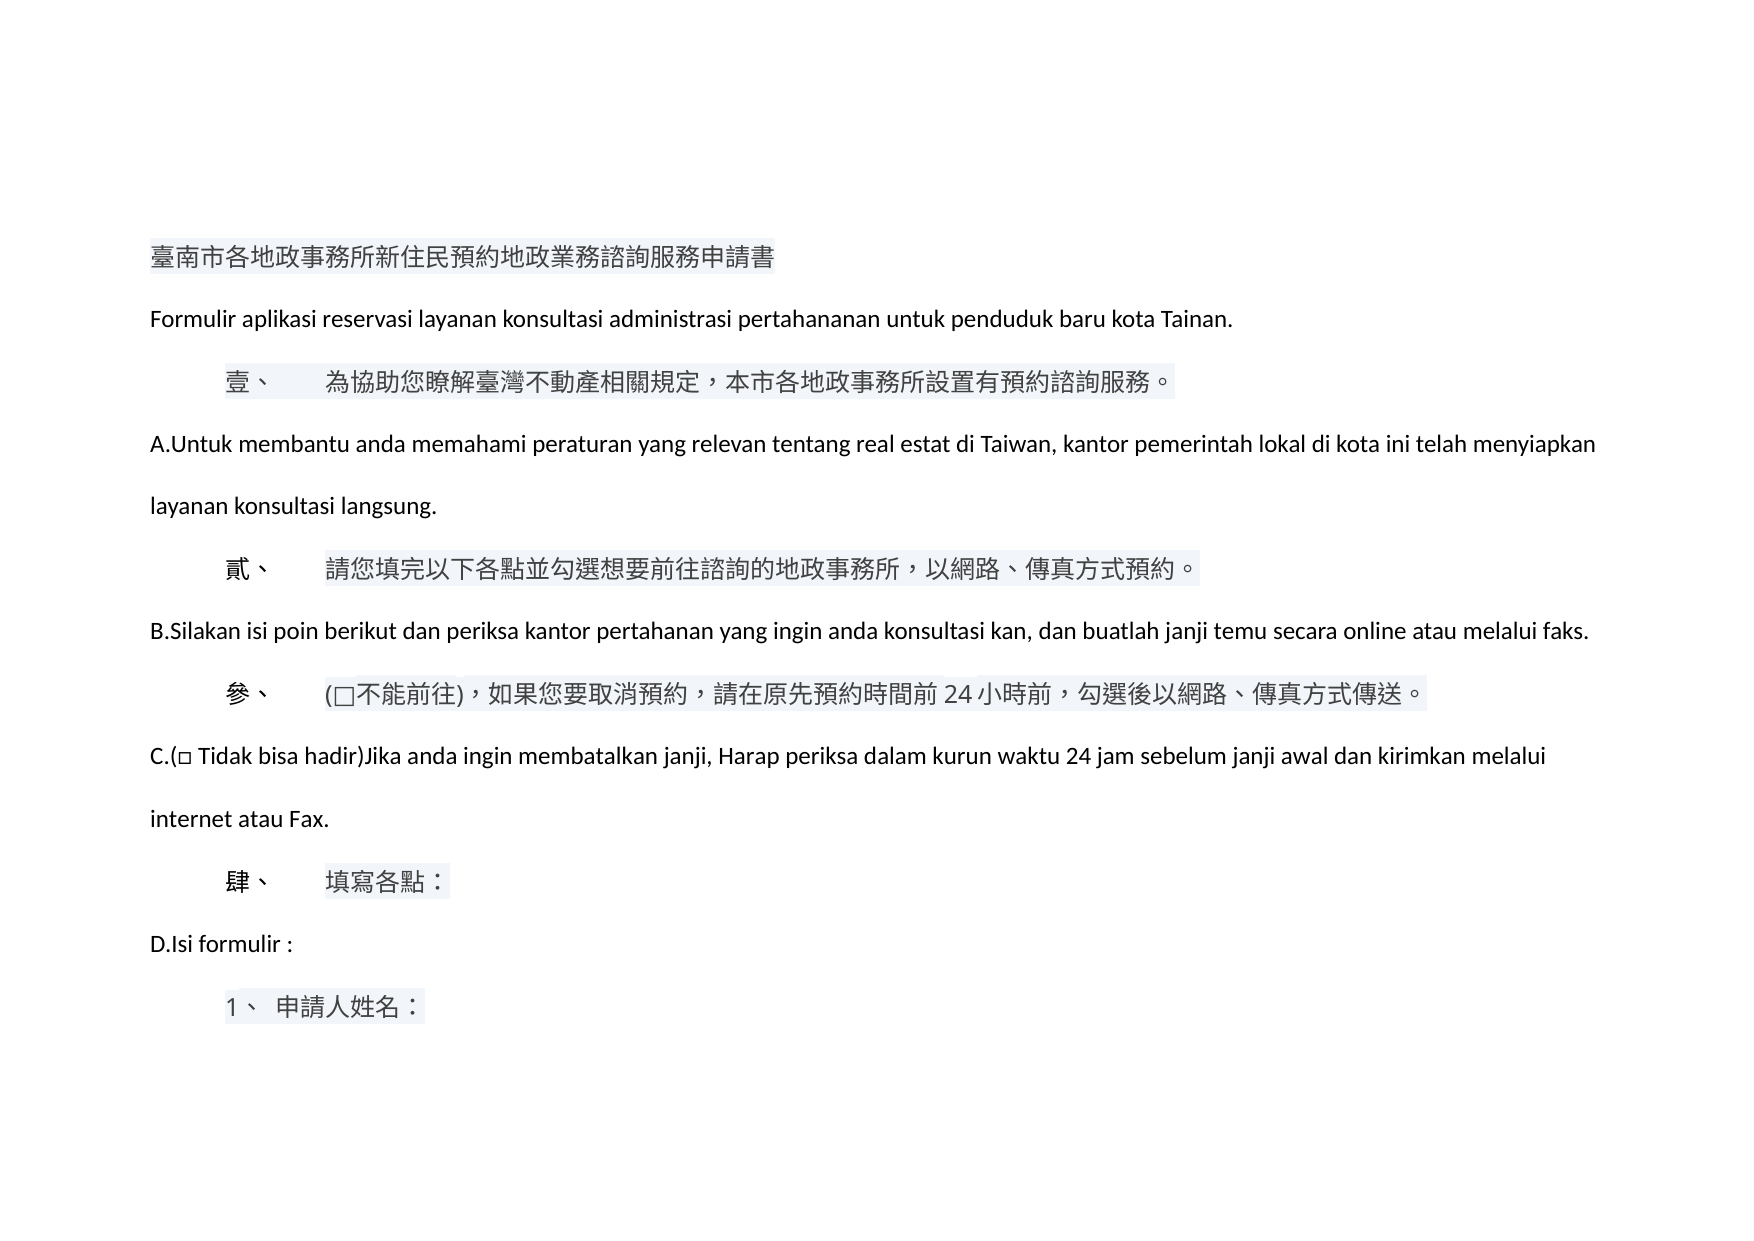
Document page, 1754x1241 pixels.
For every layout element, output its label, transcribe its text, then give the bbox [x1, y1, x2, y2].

text C.(□ Tidak bisa hadir)Jika anda ingin membatalkan janji, Harap periksa dalam kurun waktu 24 jam sebelum janji awal dan kirimkan melalui internet atau Fax. [150, 714, 1604, 839]
text Formulir aplikasi reservasi layanan konsultasi administrasi pertahananan untuk penduduk baru kota Tainan. [150, 276, 1604, 339]
text 臺南市各地政事務所新住民預約地政業務諮詢服務申請書 [150, 214, 1604, 276]
text A.Untuk membantu anda memahami peraturan yang relevan tentang real estat di Taiwan, kantor pemerintah lokal di kota ini telah menyiapkan layanan konsultasi langsung. [150, 401, 1604, 526]
list 申請人姓名： [225, 964, 1604, 1026]
text B.Silakan isi poin berikut dan periksa kantor pertahanan yang ingin anda konsultasi kan, dan buatlah janji temu secara online atau melalui faks. [150, 589, 1604, 651]
list 為協助您瞭解臺灣不動產相關規定，本市各地政事務所設置有預約諮詢服務。 [225, 339, 1604, 401]
list (□不能前往)，如果您要取消預約，請在原先預約時間前24小時前，勾選後以網路、傳真方式傳送。 [225, 651, 1604, 714]
list 填寫各點： [225, 839, 1604, 901]
text D.Isi formulir : [150, 901, 1604, 964]
list 請您填完以下各點並勾選想要前往諮詢的地政事務所，以網路、傳真方式預約。 [225, 526, 1604, 589]
